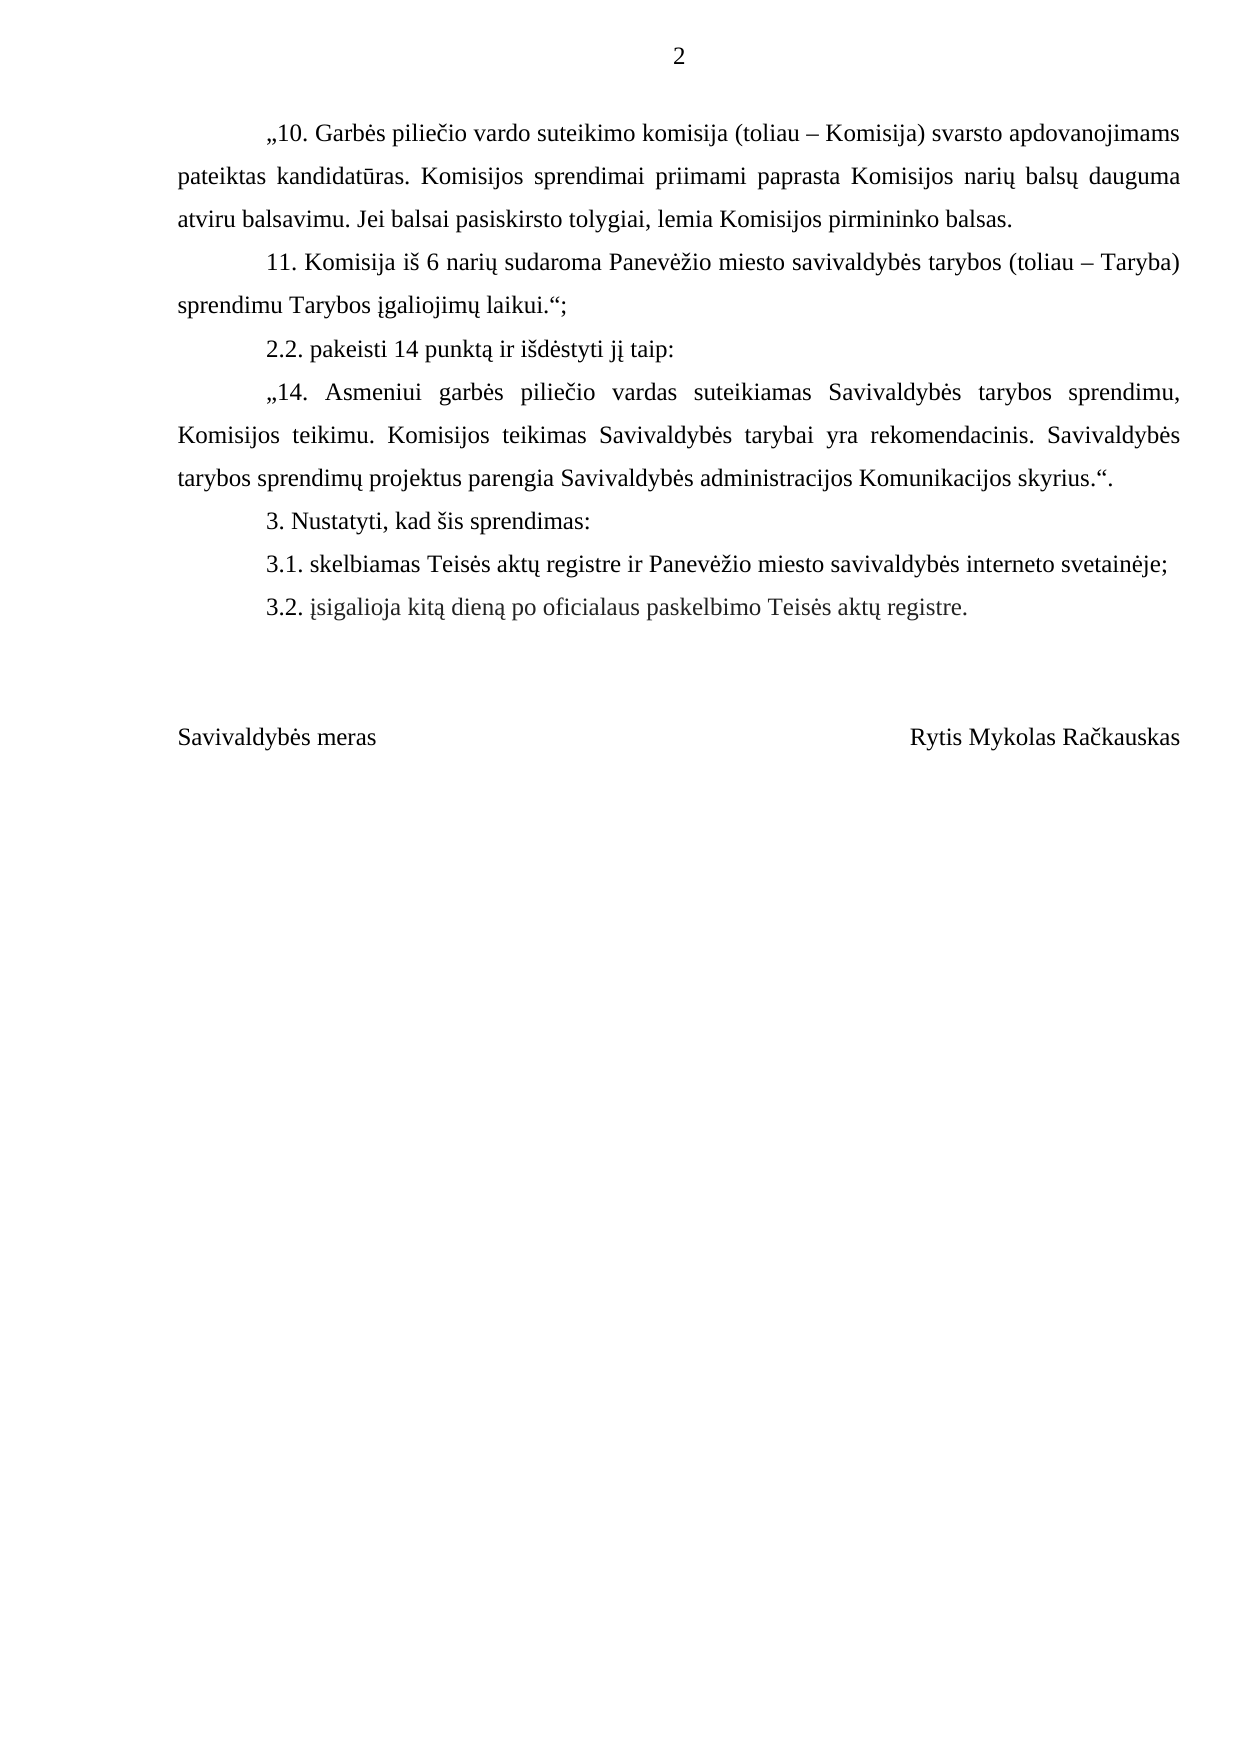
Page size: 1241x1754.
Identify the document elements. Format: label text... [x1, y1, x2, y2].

text 3.2. įsigalioja kitą dieną po oficialaus paskelbimo Teisės aktų registre. [177, 592, 1181, 621]
text „14. Asmeniui garbės piliečio vardas suteikiamas Savivaldybės tarybos sprendimu, Komisijos teikimu. Komisijos teikimas Savivaldybės tarybai yra rekomendacinis. Savivaldybės tarybos sprendimų projektus parengia Savivaldybės administracijos Komunikacijos skyrius.“. [177, 377, 1181, 492]
text „10. Garbės piliečio vardo suteikimo komisija (toliau – Komisija) svarsto apdovanojimams pateiktas kandidatūras. Komisijos sprendimai priimami paprasta Komisijos narių balsų dauguma atviru balsavimu. Jei balsai pasiskirsto tolygiai, lemia Komisijos pirmininko balsas. [177, 118, 1181, 233]
text 3.1. skelbiamas Teisės aktų registre ir Panevėžio miesto savivaldybės interneto svetainėje; [177, 549, 1181, 578]
text Savivaldybės meras Rytis Mykolas Račkauskas [177, 722, 1181, 751]
text 11. Komisija iš 6 narių sudaroma Panevėžio miesto savivaldybės tarybos (toliau – Taryba) sprendimu Tarybos įgaliojimų laikui.“; [177, 247, 1181, 319]
text 3. Nustatyti, kad šis sprendimas: [177, 506, 1181, 535]
text 2.2. pakeisti 14 punktą ir išdėstyti jį taip: [177, 334, 1181, 362]
